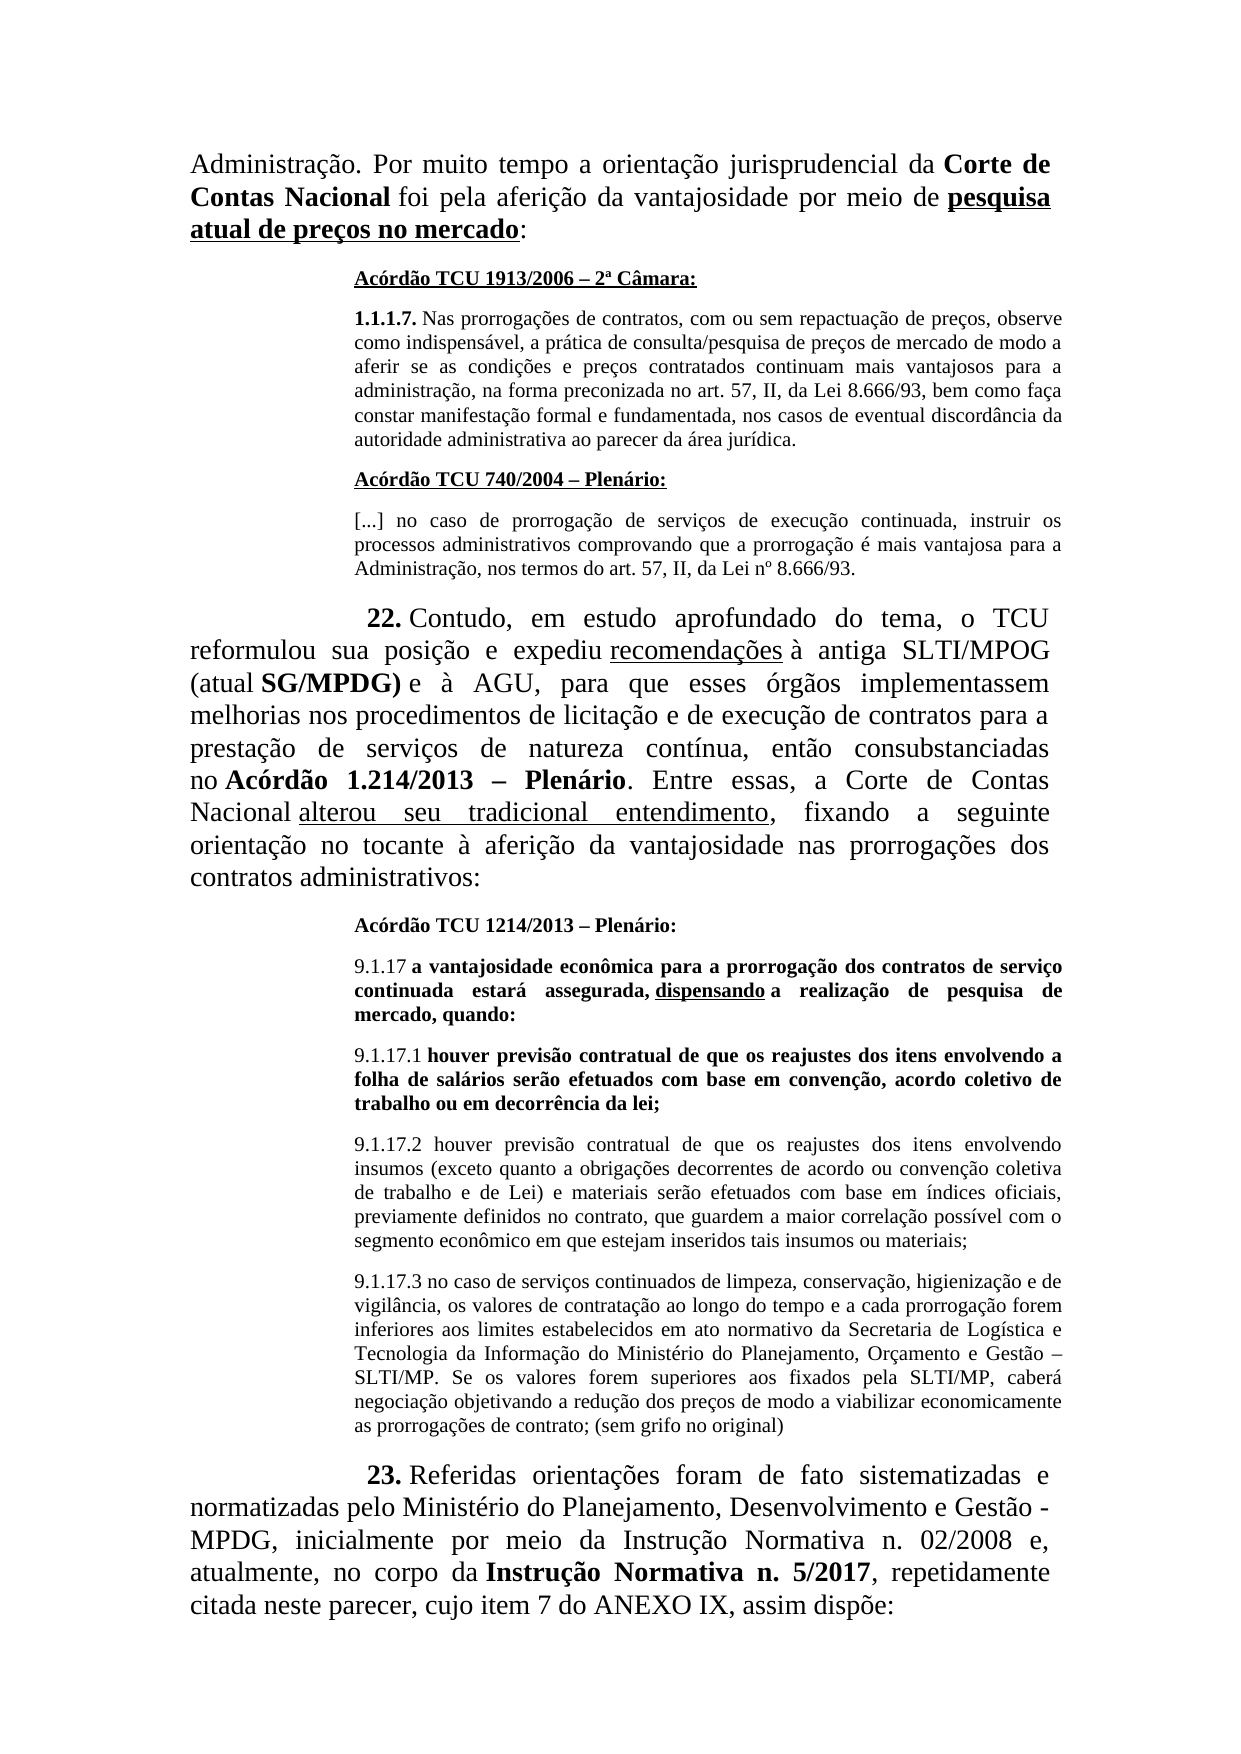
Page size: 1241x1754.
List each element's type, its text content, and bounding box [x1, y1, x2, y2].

text Administração. Por muito tempo a orientação jurisprudencial da Corte de Contas Nacional foi pela aferição da vantajosidade por meio de pesquisa atual de preços no mercado: [190, 147, 1051, 245]
text 9.1.17.2 houver previsão contratual de que os reajustes dos itens envolvendo insumos (exceto quanto a obrigações decorrentes de acordo ou convenção coletiva de trabalho e de Lei) e materiais serão efetuados com base em índices oficiais, previamente definidos no contrato, que guardem a maior correlação possível com o segmento econômico em que estejam inseridos tais insumos ou materiais; [354, 1132, 1063, 1252]
text 9.1.17 a vantajosidade econômica para a prorrogação dos contratos de serviço continuada estará assegurada, dispensando a realização de pesquisa de mercado, quando: [354, 954, 1063, 1026]
text 9.1.17.3 no caso de serviços continuados de limpeza, conservação, higienização e de vigilância, os valores de contratação ao longo do tempo e a cada prorrogação forem inferiores aos limites estabelecidos em ato normativo da Secretaria de Logística e Tecnologia da Informação do Ministério do Planejamento, Orçamento e Gestão – SLTI/MP. Se os valores forem superiores aos fixados pela SLTI/MP, caberá negociação objetivando a redução dos preços de modo a viabilizar economicamente as prorrogações de contrato; (sem grifo no original) [354, 1269, 1063, 1437]
text 9.1.17.1 houver previsão contratual de que os reajustes dos itens envolvendo a folha de salários serão efetuados com base em convenção, acordo coletivo de trabalho ou em decorrência da lei; [354, 1043, 1063, 1115]
text Acórdão TCU 740/2004 – Plenário: [354, 467, 1063, 491]
text [...] no caso de prorrogação de serviços de execução continuada, instruir os processos administrativos comprovando que a prorrogação é mais vantajosa para a Administração, nos termos do art. 57, II, da Lei nº 8.666/93. [354, 508, 1063, 580]
text 23. Referidas orientações foram de fato sistematizadas e normatizadas pelo Ministério do Planejamento, Desenvolvimento e Gestão - MPDG, inicialmente por meio da Instrução Normativa n. 02/2008 e, atualmente, no corpo da Instrução Normativa n. 5/2017, repetidamente citada neste parecer, cujo item 7 do ANEXO IX, assim dispõe: [190, 1458, 1051, 1620]
text Acórdão TCU 1214/2013 – Plenário: [354, 913, 1063, 937]
text 22. Contudo, em estudo aprofundado do tema, o TCU reformulou sua posição e expediu recomendações à antiga SLTI/MPOG (atual SG/MPDG) e à AGU, para que esses órgãos implementassem melhorias nos procedimentos de licitação e de execução de contratos para a prestação de serviços de natureza contínua, então consubstanciadas no Acórdão 1.214/2013 – Plenário. Entre essas, a Corte de Contas Nacional alterou seu tradicional entendimento, fixando a seguinte orientação no tocante à aferição da vantajosidade nas prorrogações dos contratos administrativos: [190, 601, 1051, 893]
text 1.1.1.7. Nas prorrogações de contratos, com ou sem repactuação de preços, observe como indispensável, a prática de consulta/pesquisa de preços de mercado de modo a aferir se as condições e preços contratados continuam mais vantajosos para a administração, na forma preconizada no art. 57, II, da Lei 8.666/93, bem como faça constar manifestação formal e fundamentada, nos casos de eventual discordância da autoridade administrativa ao parecer da área jurídica. [354, 306, 1063, 451]
text Acórdão TCU 1913/2006 – 2ª Câmara: [354, 266, 1063, 289]
